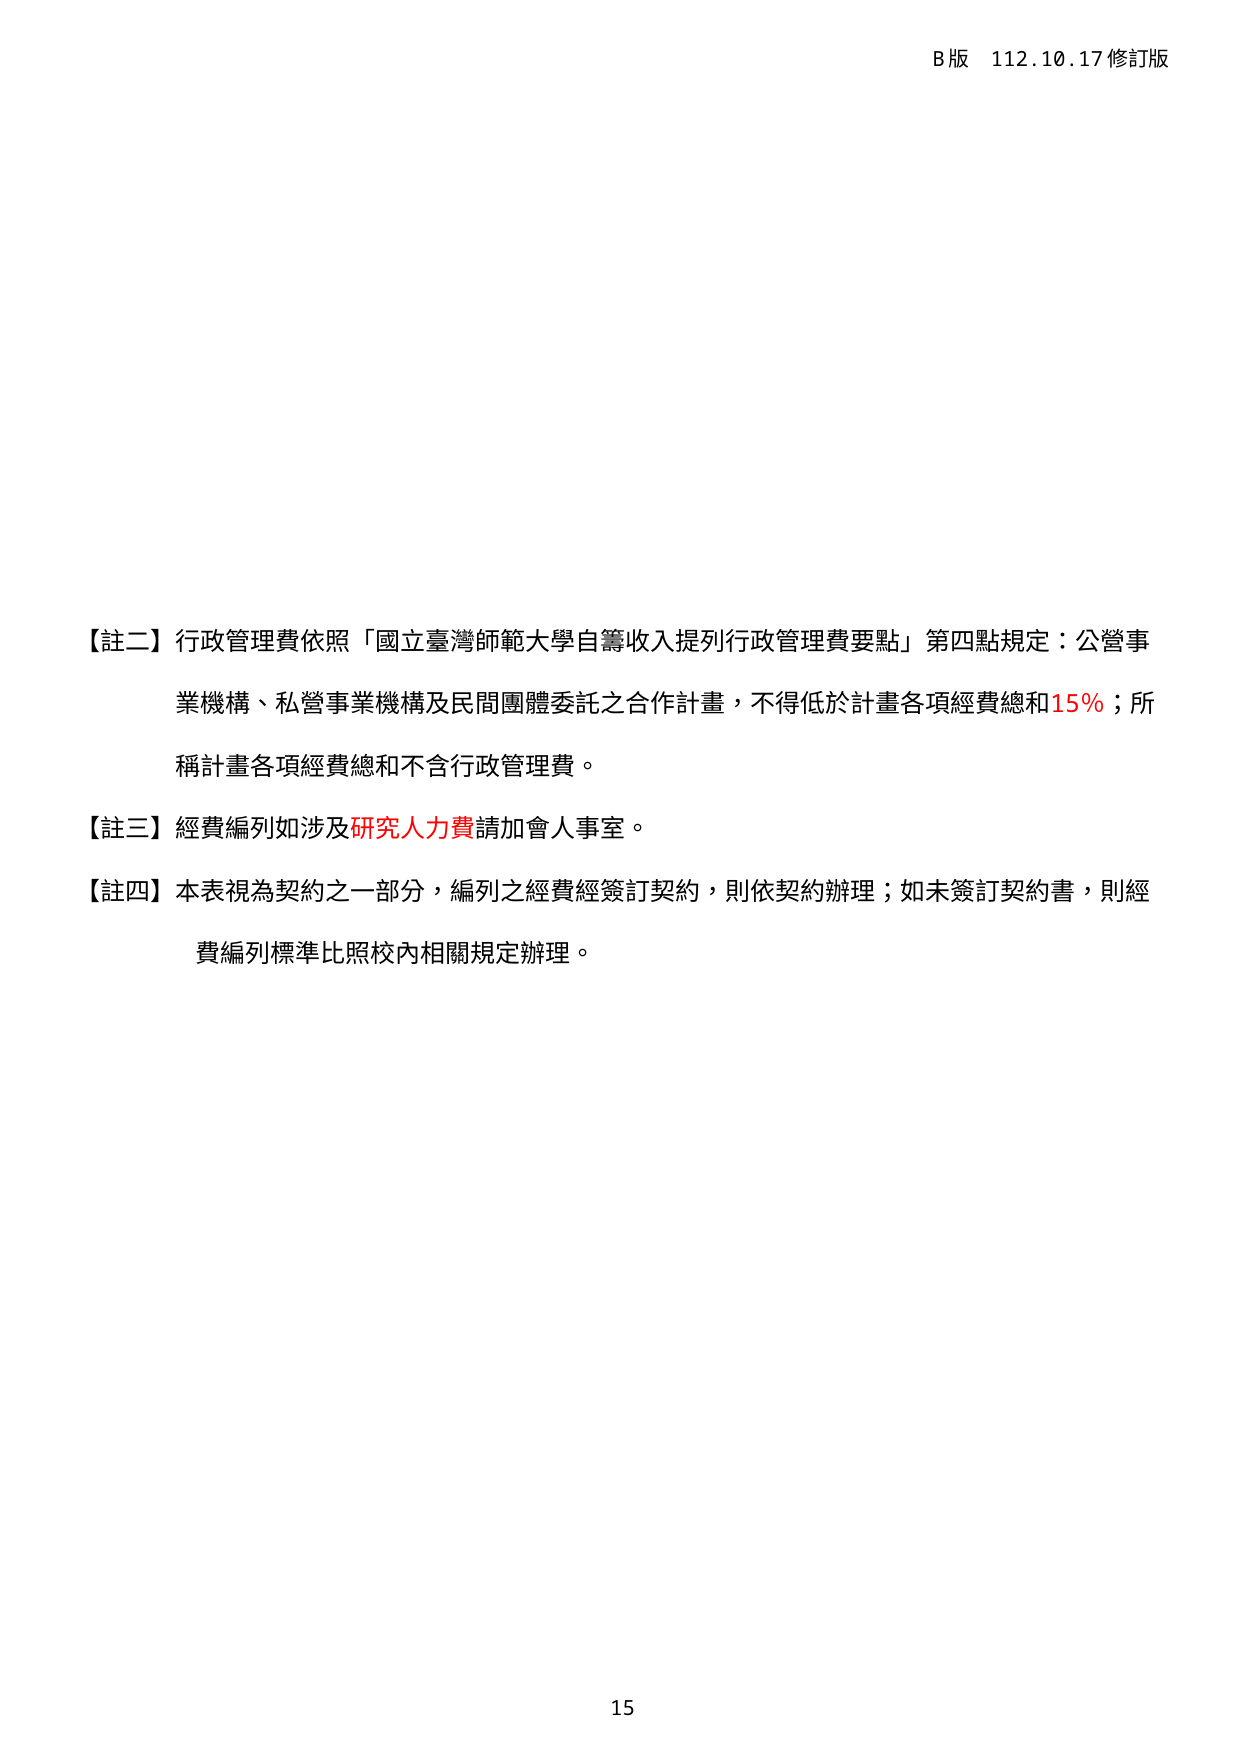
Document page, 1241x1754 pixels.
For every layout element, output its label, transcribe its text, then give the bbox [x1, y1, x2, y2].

text 【註三】經費編列如涉及研究人力費請加會人事室。 [75, 785, 1169, 848]
text 【註四】本表視為契約之一部分，編列之經費經簽訂契約，則依契約辦理；如未簽訂契約書，則經 [75, 848, 1169, 910]
text 【註二】行政管理費依照「國立臺灣師範大學自籌收入提列行政管理費要點」第四點規定：公營事業機構、私營事業機構及民間團體委託之合作計畫，不得低於計畫各項經費總和15％；所稱計畫各項經費總和不含行政管理費。 [75, 598, 1169, 785]
text 費編列標準比照校內相關規定辦理。 [75, 910, 1169, 973]
